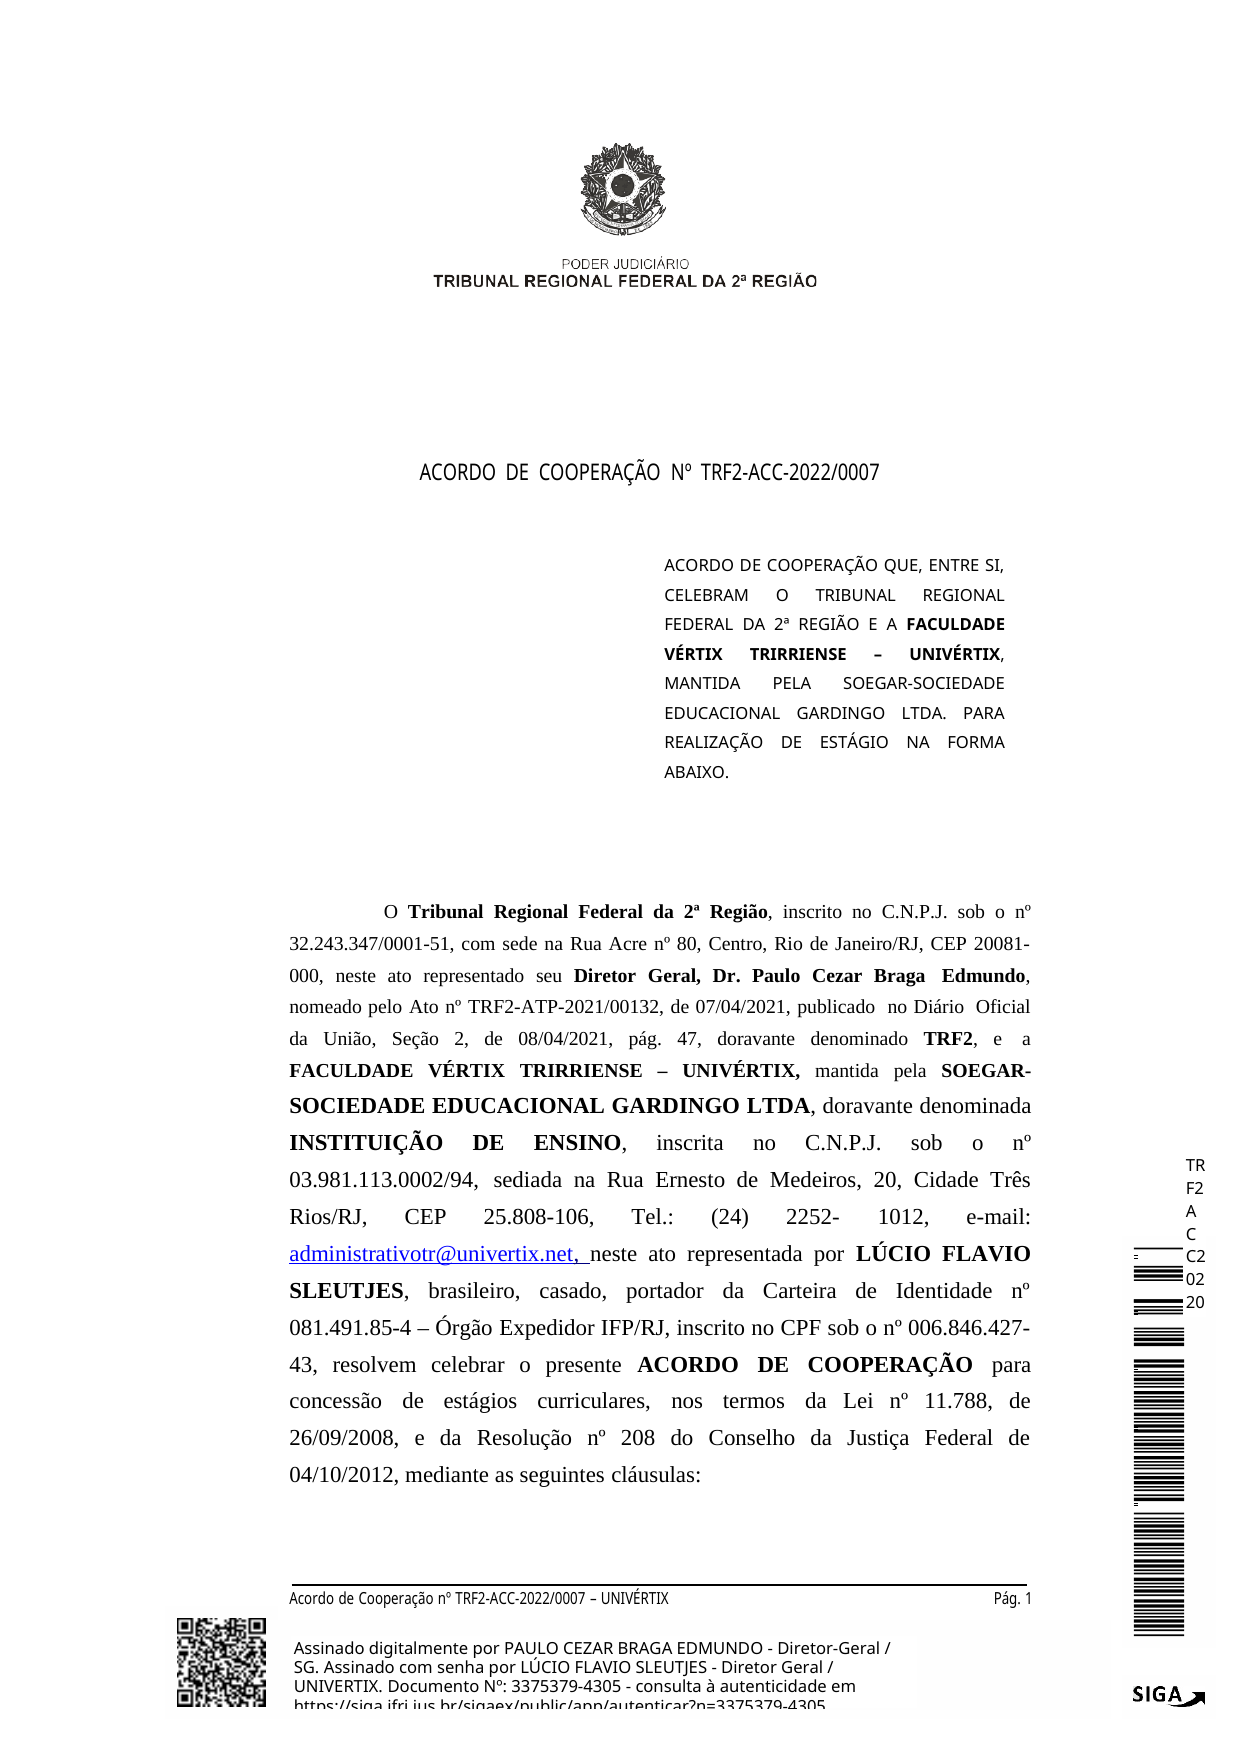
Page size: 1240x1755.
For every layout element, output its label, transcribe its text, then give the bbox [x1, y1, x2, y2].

text ACORDO DE COOPERAÇÃO QUE, ENTRE SI, CELEBRAM O TRIBUNAL REGIONAL FEDERAL DA 2ª REGIÃO E A FACULDADE VÉRTIX TRIRRIENSE – UNIVÉRTIX, MANTIDA PELA SOEGAR-SOCIEDADE EDUCACIONAL GARDINGO LTDA. PARA REALIZAÇÃO DE ESTÁGIO NA FORMA ABAIXO. [664, 554, 1005, 783]
text O Tribunal Regional Federal da 2ª Região, inscrito no C.N.P.J. sob o nº 32.243.347/0001-51, com sede na Rua Acre nº 80, Centro, Rio de Janeiro/RJ, CEP 20081- 000, neste ato representado seu Diretor Geral, Dr. Paulo Cezar Braga Edmundo, nomeado pelo Ato nº TRF2-ATP-2021/00132, de 07/04/2021, publicado no Diário Oficial da União, Seção 2, de 08/04/2021, pág. 47, doravante denominado TRF2, e a FACULDADE VÉRTIX TRIRRIENSE – UNIVÉRTIX, mantida pela SOEGAR-SOCIEDADE EDUCACIONAL GARDINGO LTDA, doravante denominada INSTITUIÇÃO DE ENSINO, inscrita no C.N.P.J. sob o nº 03.981.113.0002/94, sediada na Rua Ernesto de Medeiros, 20, Cidade Três Rios/RJ, CEP 25.808-106, Tel.: (24) 2252- 1012, e-mail: administrativotr@univertix.net, neste ato representada por LÚCIO FLAVIO SLEUTJES, brasileiro, casado, portador da Carteira de Identidade nº 081.491.85-4 – Órgão Expedidor IFP/RJ, inscrito no CPF sob o nº 006.846.427-43, resolvem celebrar o presente ACORDO DE COOPERAÇÃO para concessão de estágios curriculares, nos termos da Lei nº 11.788, de 26/09/2008, e da Resolução nº 208 do Conselho da Justiça Federal de 04/10/2012, mediante as seguintes cláusulas: [289, 900, 1031, 1488]
text ACORDO DE COOPERAÇÃO Nº TRF2-ACC-2022/0007 [419, 456, 1227, 487]
text TRF2ACC202200007 [1186, 1154, 1206, 1317]
text Acordo de Cooperação nº TRF2-ACC-2022/0007 – UNIVÉRTIX Pág. 1 [289, 1570, 1122, 1609]
